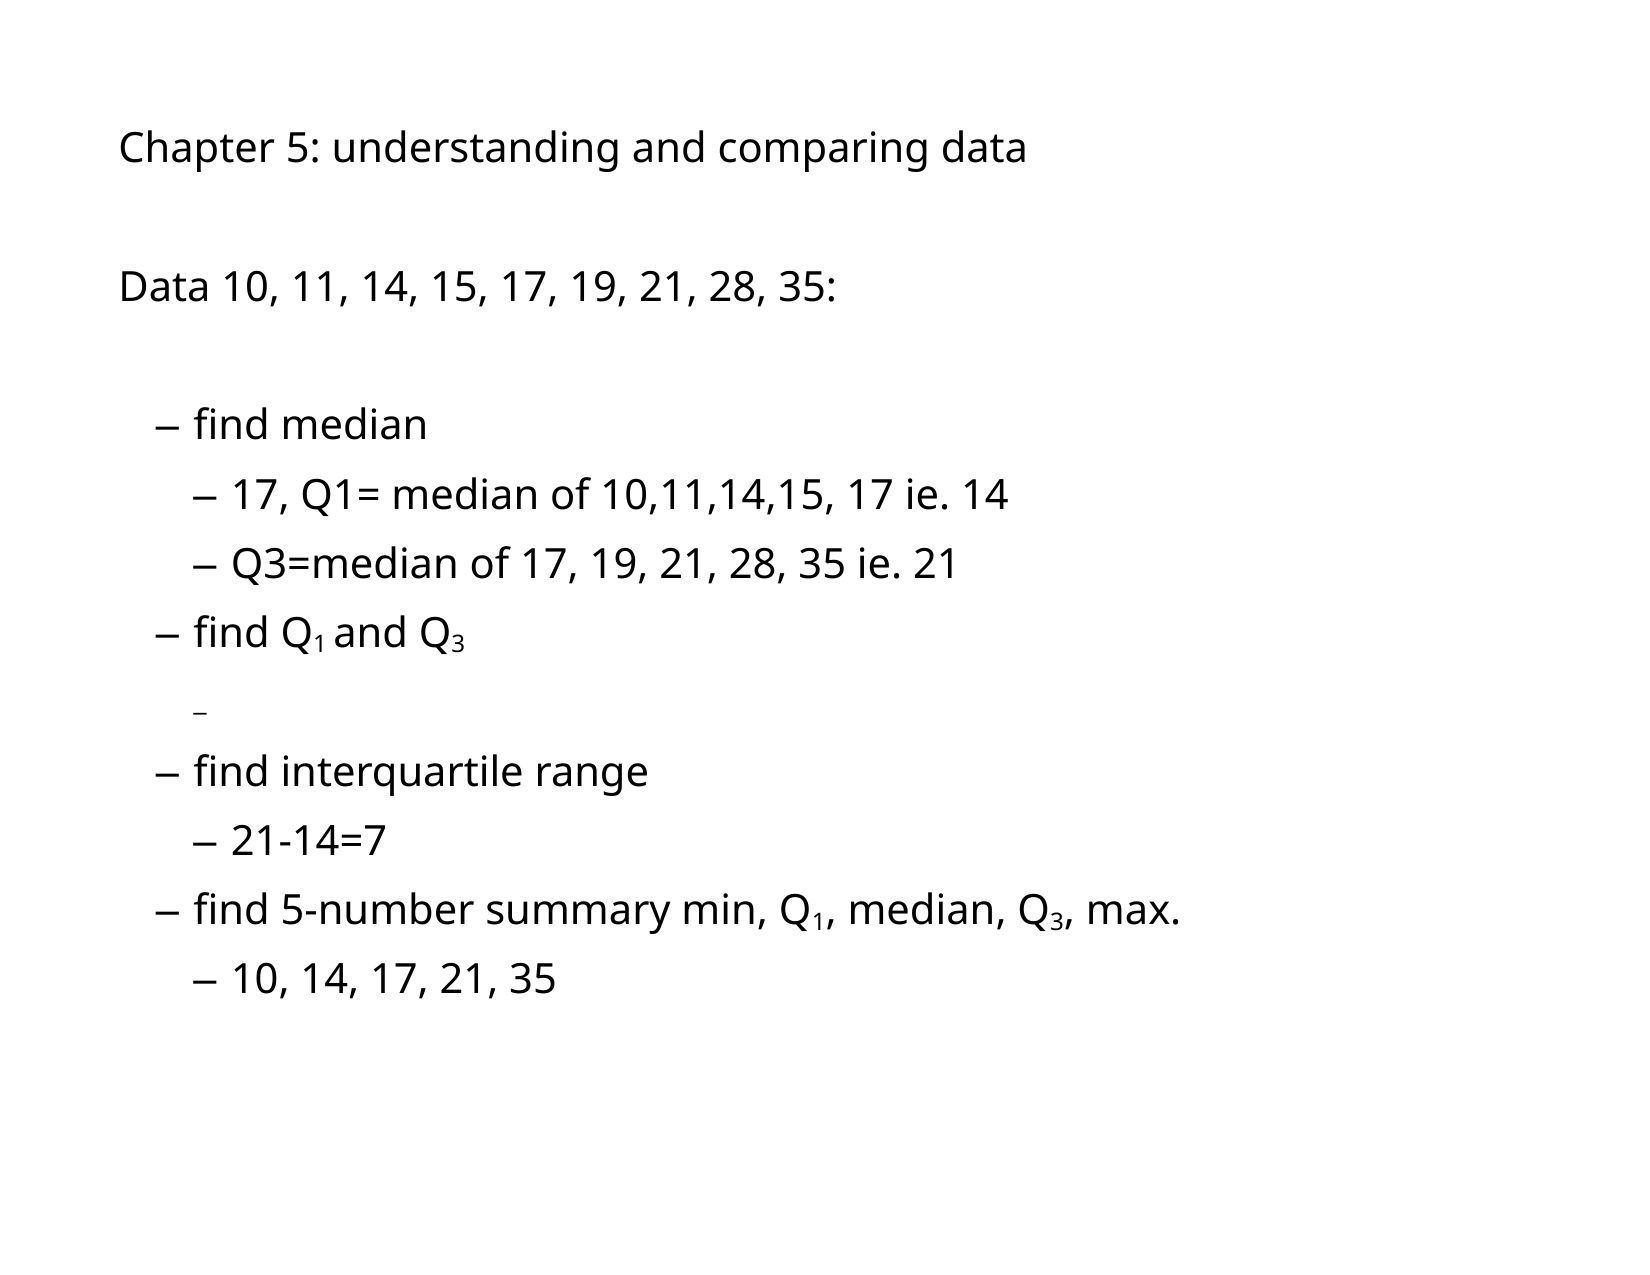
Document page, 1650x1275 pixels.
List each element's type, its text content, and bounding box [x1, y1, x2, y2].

list find median [156, 395, 1532, 452]
list find 5-number summary min, Q1, median, Q3, max. [156, 880, 1532, 937]
text Chapter 5: understanding and comparing data [118, 118, 1532, 175]
list 17, Q1= median of 10,11,14,15, 17 ie. 14 [193, 464, 1532, 521]
list Q3=median of 17, 19, 21, 28, 35 ie. 21 [193, 534, 1532, 591]
list find interquartile range [156, 742, 1532, 798]
list 10, 14, 17, 21, 35 [193, 949, 1532, 1006]
list 21-14=7 [193, 811, 1532, 868]
list find Q1 and Q3 [156, 603, 1532, 660]
text Data 10, 11, 14, 15, 17, 19, 21, 28, 35: [118, 257, 1532, 313]
